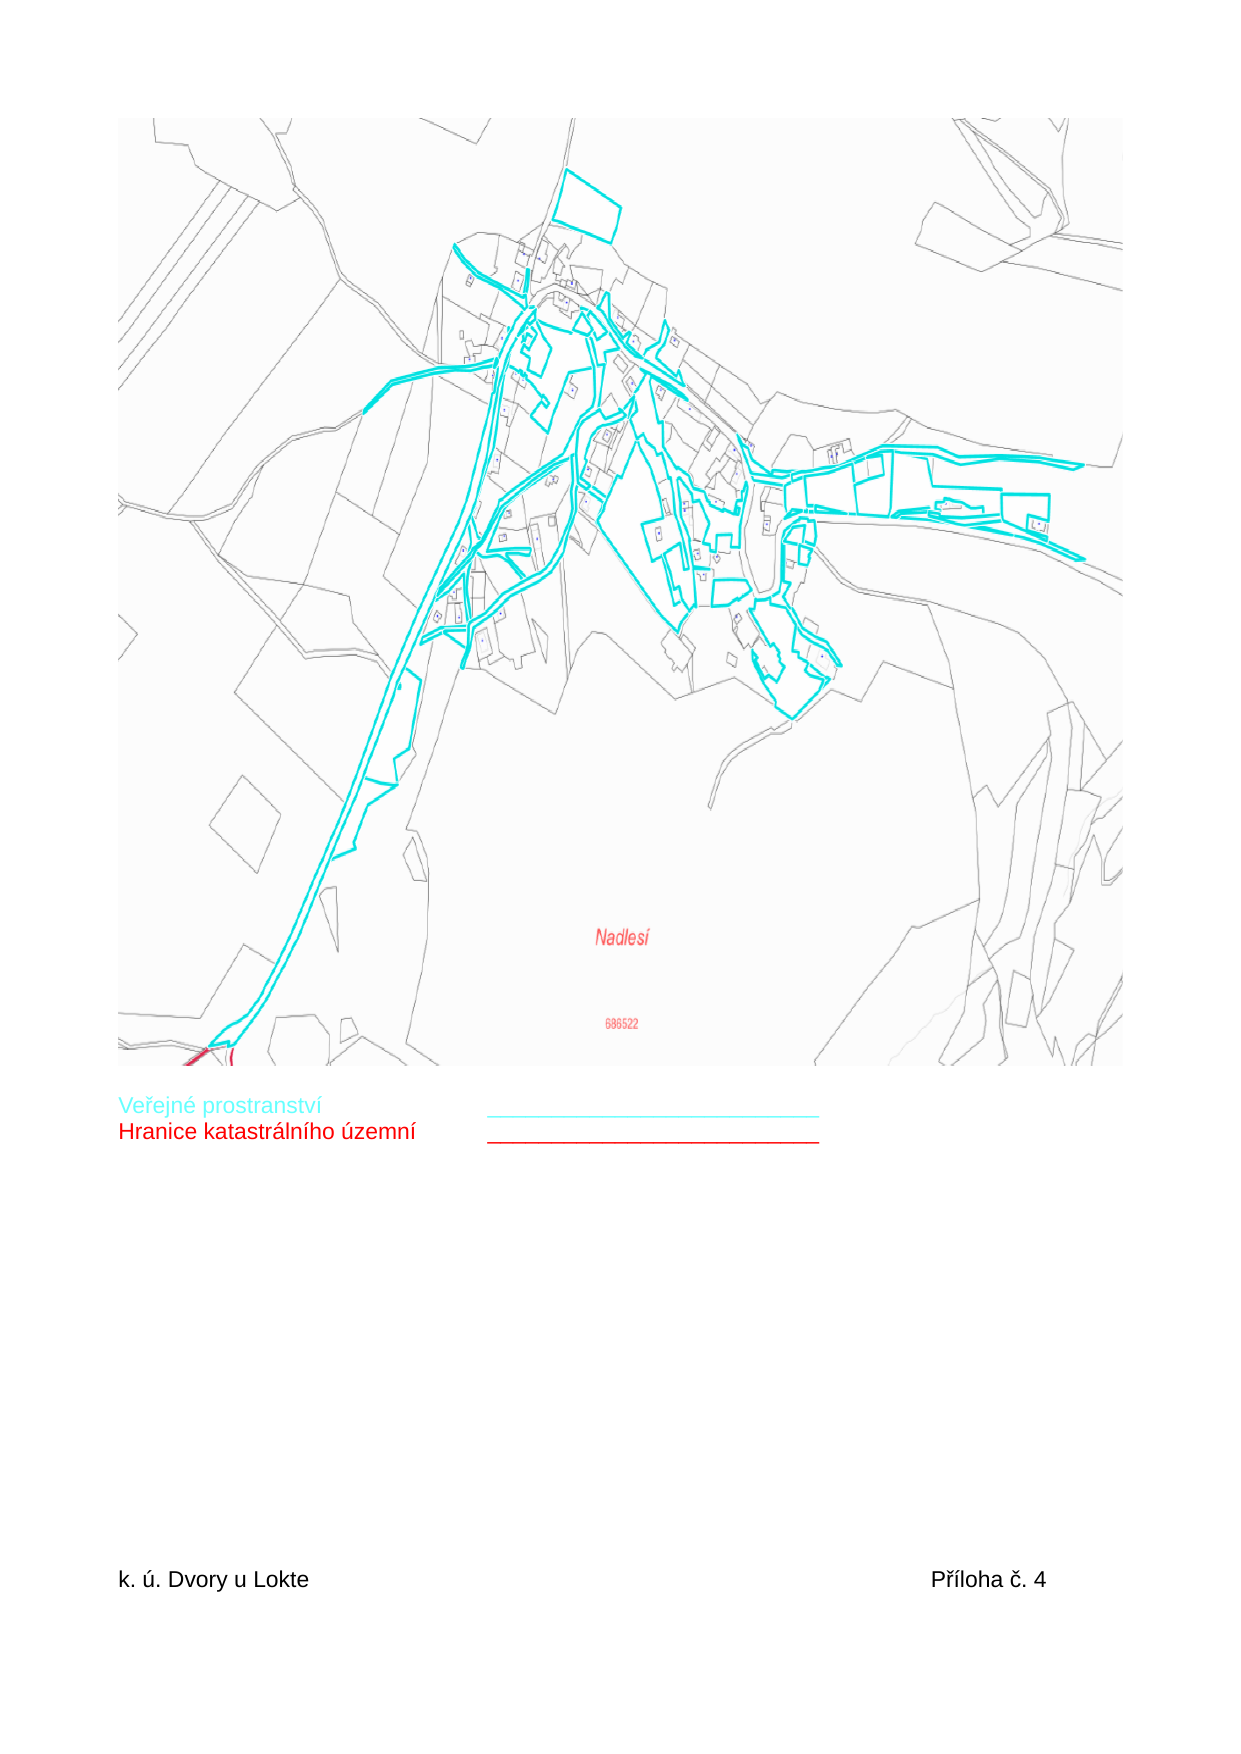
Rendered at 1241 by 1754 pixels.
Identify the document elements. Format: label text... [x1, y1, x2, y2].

text Veřejné prostranství __________________________ [118, 1092, 1122, 1118]
text k. ú. Dvory u Lokte Příloha č. 4 [118, 1566, 1122, 1592]
text Hranice katastrálního územní __________________________ [118, 1118, 1122, 1144]
